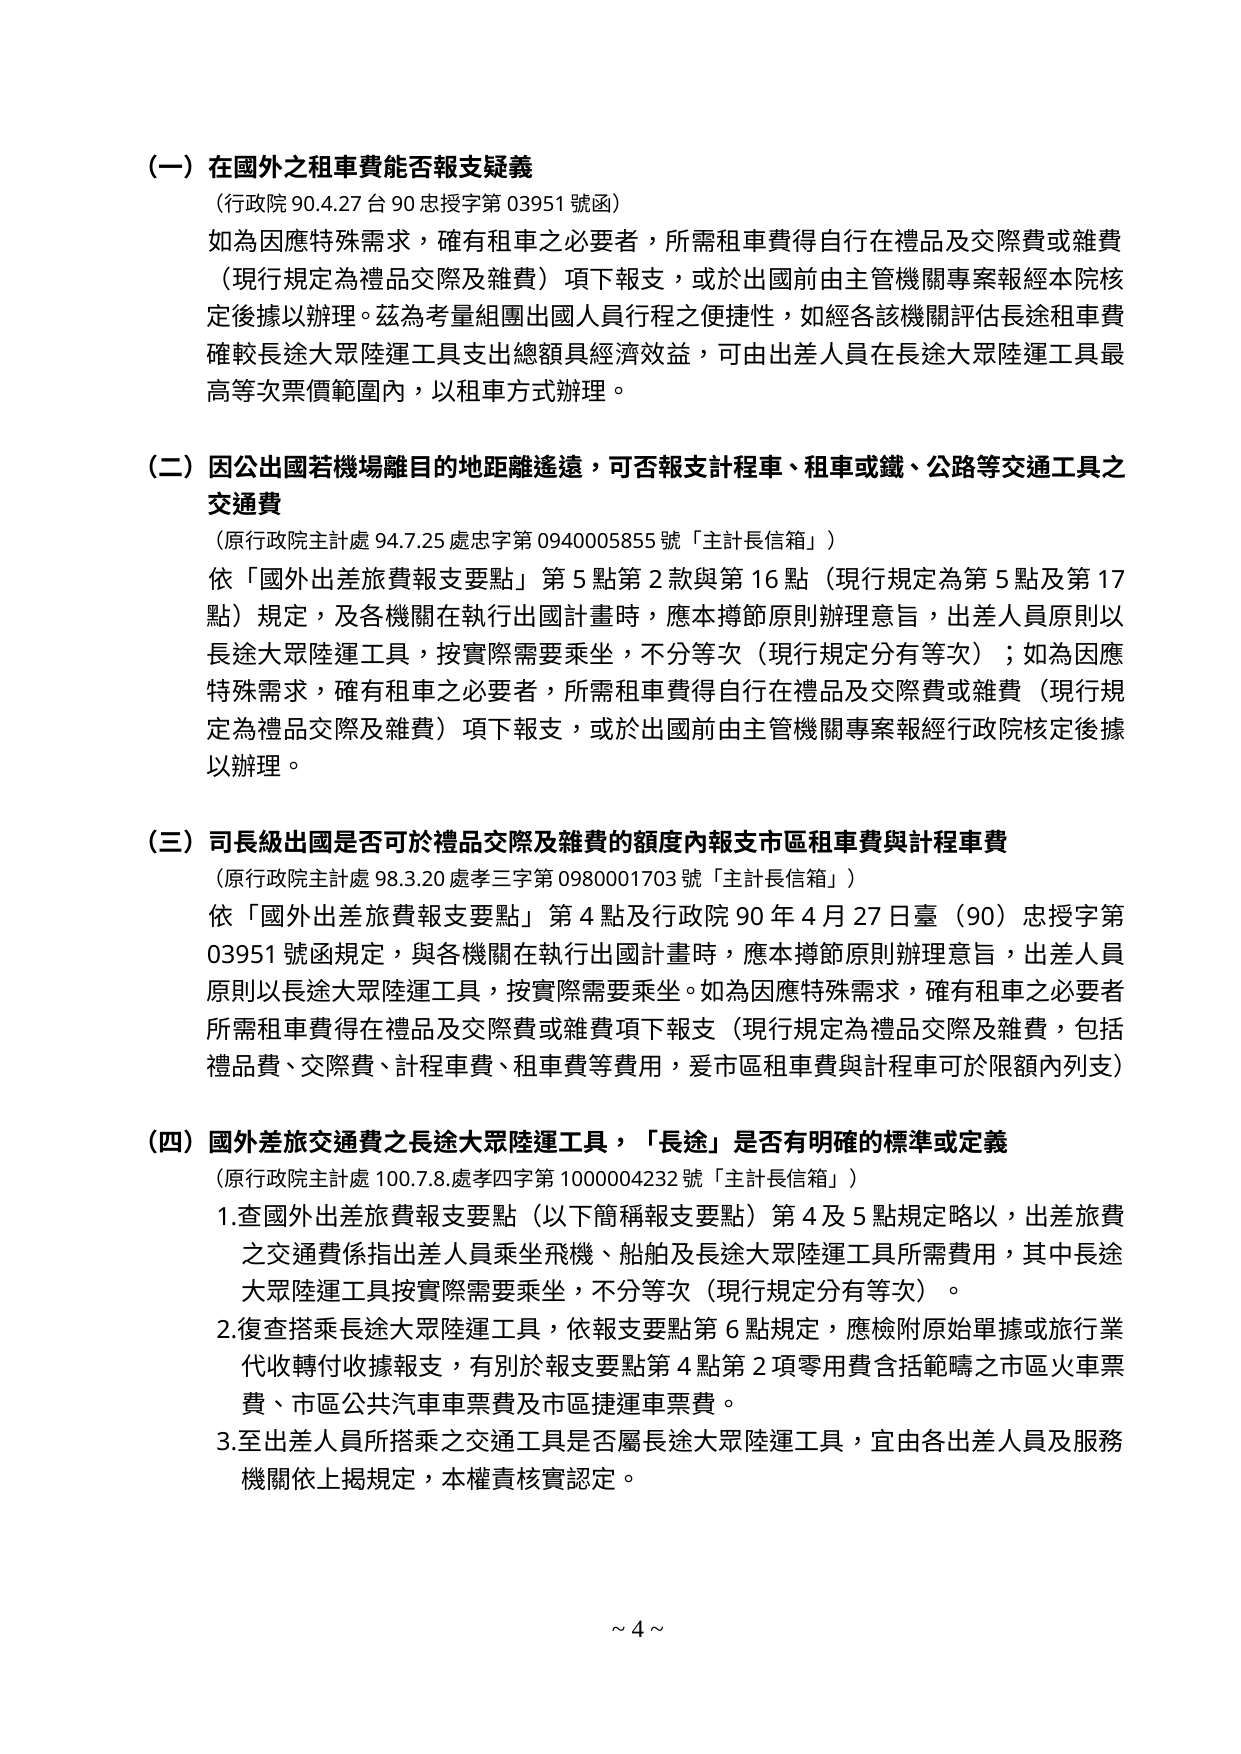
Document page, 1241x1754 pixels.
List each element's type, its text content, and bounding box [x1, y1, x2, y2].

text （原行政院主計處100.7.8.處孝四字第1000004232號「主計長信箱」） [204, 1158, 1126, 1196]
text （四）國外差旅交通費之長途大眾陸運工具，「長途」是否有明確的標準或定義 [133, 1121, 1126, 1158]
text 2.復查搭乘長途大眾陸運工具，依報支要點第6點規定，應檢附原始單據或旅行業代收轉付收據報支，有別於報支要點第4點第2項零用費含括範疇之市區火車票費、市區公共汽車車票費及市區捷運車票費。 [216, 1308, 1126, 1421]
text （行政院90.4.27台90忠授字第03951號函） [204, 183, 1126, 221]
text （二）因公出國若機場離目的地距離遙遠，可否報支計程車、租車或鐵、公路等交通工具之交通費 [133, 446, 1126, 521]
text 依「國外出差旅費報支要點」第4點及行政院90年4月27日臺（90）忠授字第03951號函規定，與各機關在執行出國計畫時，應本撙節原則辦理意旨，出差人員原則以長途大眾陸運工具，按實際需要乘坐。如為因應特殊需求，確有租車之必要者，所需租車費得在禮品及交際費或雜費項下報支（現行規定為禮品交際及雜費，包括禮品費、交際費、計程車費、租車費等費用，爰市區租車費與計程車可於限額內列支）。 [207, 896, 1126, 1083]
text 3.至出差人員所搭乘之交通工具是否屬長途大眾陸運工具，宜由各出差人員及服務機關依上揭規定，本權責核實認定。 [216, 1421, 1126, 1496]
text （原行政院主計處98.3.20處孝三字第0980001703號「主計長信箱」） [204, 858, 1126, 896]
text 依「國外出差旅費報支要點」第5點第2款與第16點（現行規定為第5點及第17點）規定，及各機關在執行出國計畫時，應本撙節原則辦理意旨，出差人員原則以長途大眾陸運工具，按實際需要乘坐，不分等次（現行規定分有等次）；如為因應特殊需求，確有租車之必要者，所需租車費得自行在禮品及交際費或雜費（現行規定為禮品交際及雜費）項下報支，或於出國前由主管機關專案報經行政院核定後據以辦理。 [207, 558, 1126, 783]
text （三）司長級出國是否可於禮品交際及雜費的額度內報支市區租車費與計程車費 [133, 821, 1126, 858]
text 1.查國外出差旅費報支要點（以下簡稱報支要點）第4及5點規定略以，出差旅費之交通費係指出差人員乘坐飛機、船舶及長途大眾陸運工具所需費用，其中長途大眾陸運工具按實際需要乘坐，不分等次（現行規定分有等次）。 [216, 1196, 1126, 1308]
text （一）在國外之租車費能否報支疑義 [133, 146, 1126, 183]
text 如為因應特殊需求，確有租車之必要者，所需租車費得自行在禮品及交際費或雜費（現行規定為禮品交際及雜費）項下報支，或於出國前由主管機關專案報經本院核定後據以辦理。茲為考量組團出國人員行程之便捷性，如經各該機關評估長途租車費確較長途大眾陸運工具支出總額具經濟效益，可由出差人員在長途大眾陸運工具最高等次票價範圍內，以租車方式辦理。 [207, 221, 1126, 408]
text （原行政院主計處94.7.25處忠字第0940005855號「主計長信箱」） [204, 521, 1126, 558]
